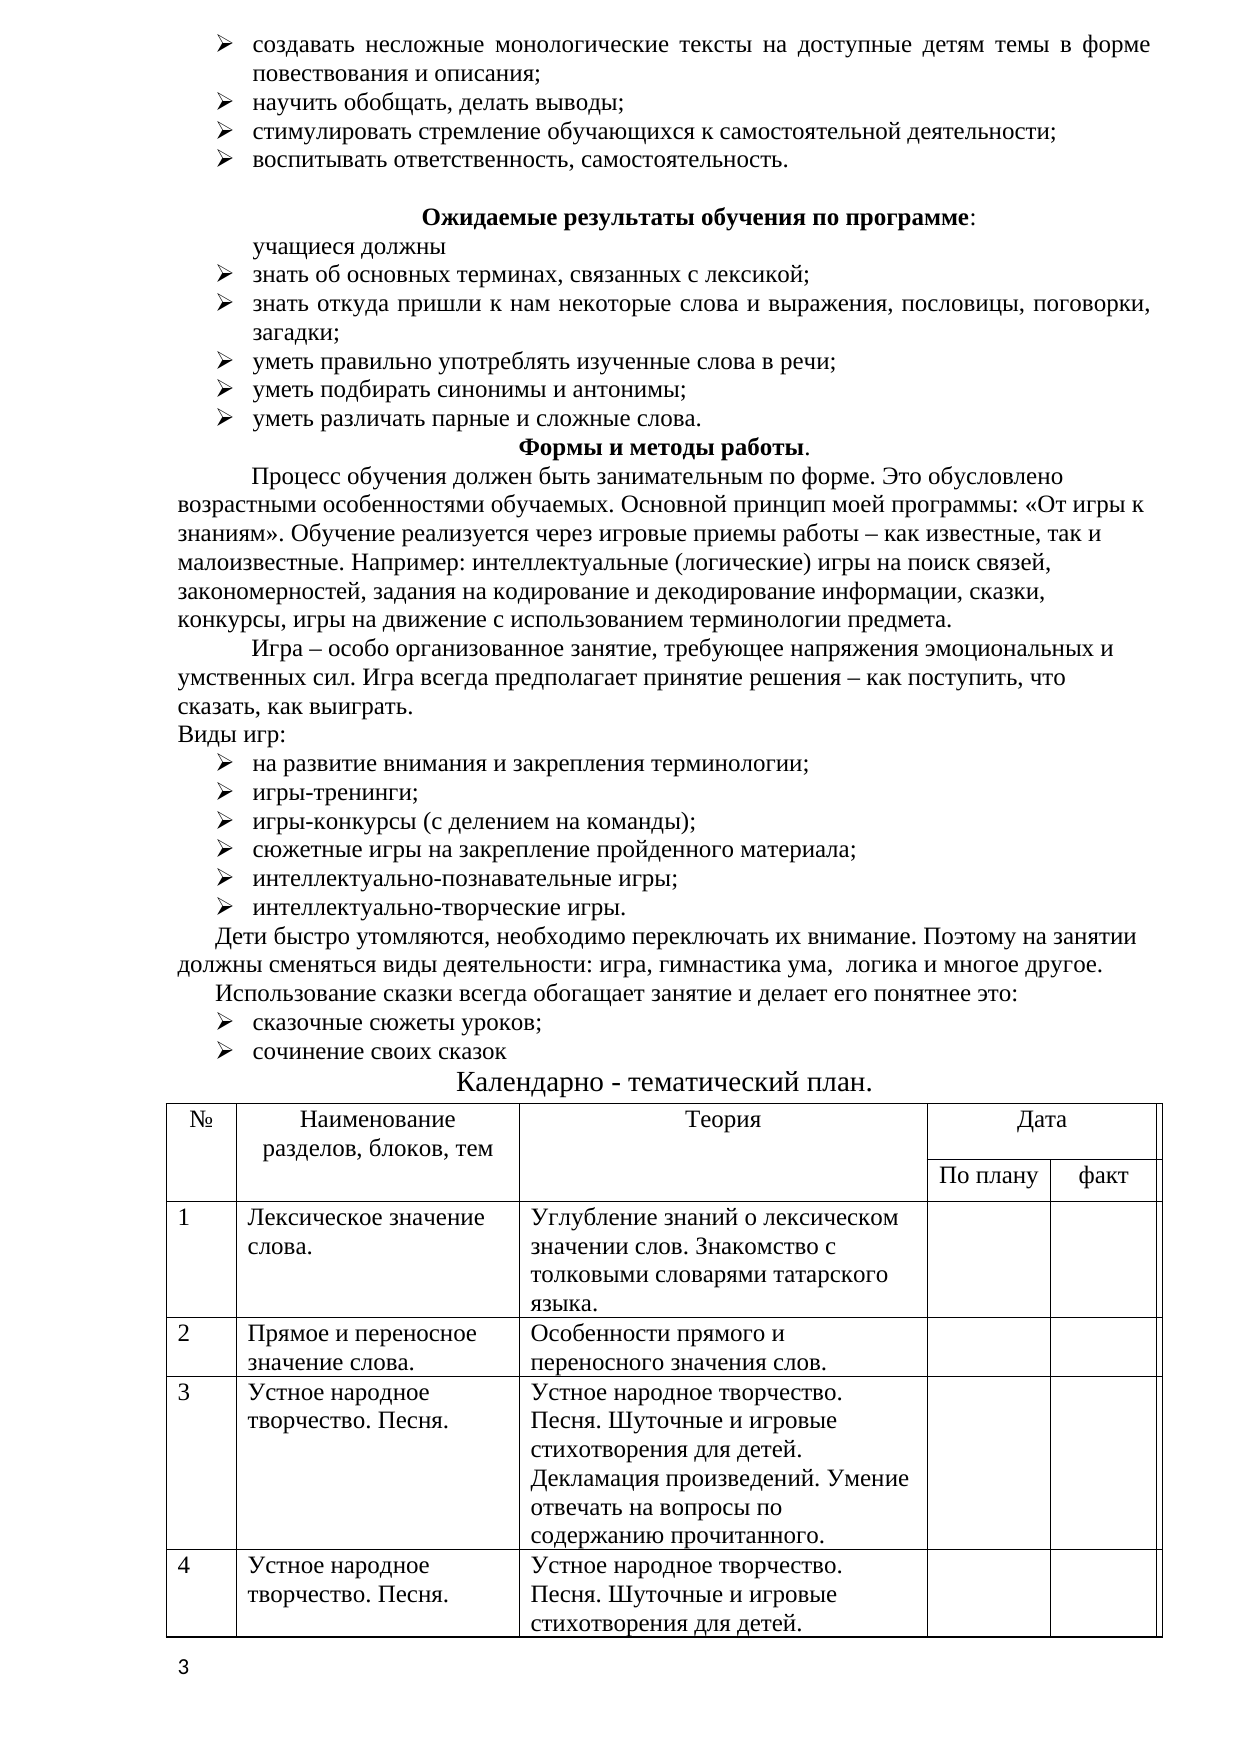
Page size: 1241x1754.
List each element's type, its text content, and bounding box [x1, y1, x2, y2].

list учащиеся должны [252, 231, 1152, 259]
list уметь подбирать синонимы и антонимы; [215, 374, 1152, 403]
text Процесс обучения должен быть занимательным по форме. Это обусловлено возрастными особенностями обучаемых. Основной принцип моей программы: «От игры к знаниям». Обучение реализуется через игровые приемы работы – как известные, так и малоизвестные. Например: интеллектуальные (логические) игры на поиск связей, закономерностей, задания на кодирование и декодирование информации, сказки, конкурсы, игры на движение с использованием терминологии предмета. [177, 461, 1152, 633]
list игры-тренинги; [215, 777, 1152, 806]
text Использование сказки всегда обогащает занятие и делает его понятнее это: [177, 978, 1152, 1007]
list сюжетные игры на закрепление пройденного материала; [215, 834, 1152, 863]
table_cell [1051, 1202, 1156, 1317]
table_cell [1157, 1318, 1162, 1376]
list сказочные сюжеты уроков; [215, 1007, 1152, 1036]
table_cell 4 [167, 1550, 236, 1636]
table_header Теория [520, 1104, 927, 1201]
table_cell [1051, 1550, 1156, 1636]
text Календарно - тематический план. [177, 1064, 1152, 1098]
list стимулировать стремление обучающихся к самостоятельной деятельности; [215, 116, 1152, 144]
list на развитие внимания и закрепления терминологии; [215, 748, 1152, 777]
table_cell [1157, 1160, 1162, 1201]
list уметь различать парные и сложные слова. [215, 403, 1152, 432]
table_cell Особенности прямого и переносного значения слов. [520, 1318, 927, 1376]
table_cell По плану [928, 1160, 1050, 1201]
text Дети быстро утомляются, необходимо переключать их внимание. Поэтому на занятии должны сменяться виды деятельности: игра, гимнастика ума, логика и многое другое. [177, 921, 1152, 978]
list воспитывать ответственность, самостоятельность. [215, 144, 1152, 173]
table_cell [1051, 1377, 1156, 1549]
list научить обобщать, делать выводы; [215, 87, 1152, 116]
text Виды игр: [177, 719, 1152, 748]
list знать откуда пришли к нам некоторые слова и выражения, пословицы, поговорки, загадки; [215, 288, 1152, 346]
table_cell [1157, 1202, 1162, 1317]
list сочинение своих сказок [215, 1036, 1152, 1064]
table_cell Лексическое значение слова. [237, 1202, 519, 1317]
table_cell Устное народное творчество. Песня. [237, 1550, 519, 1636]
table_header Примечания [1157, 1104, 1162, 1159]
table_cell Устное народное творчество. Песня. [237, 1377, 519, 1549]
table_header № [167, 1104, 236, 1201]
table_cell [928, 1318, 1050, 1376]
table_cell [928, 1377, 1050, 1549]
table_cell [928, 1550, 1050, 1636]
table_cell Прямое и переносное значение слова. [237, 1318, 519, 1376]
list знать об основных терминах, связанных с лексикой; [215, 259, 1152, 288]
table_cell 2 [167, 1318, 236, 1376]
table_header Дата [928, 1104, 1156, 1159]
table_cell [928, 1202, 1050, 1317]
table_cell [1157, 1550, 1162, 1636]
list Ожидаемые результаты обучения по программе: [252, 202, 1152, 231]
table_cell Углубление знаний о лексическом значении слов. Знакомство с толковыми словарями татарского языка. [520, 1202, 927, 1317]
list интеллектуально-творческие игры. [215, 892, 1152, 921]
table_cell 3 [167, 1377, 236, 1549]
table_cell 1 [167, 1202, 236, 1317]
text Игра – особо организованное занятие, требующее напряжения эмоциональных и умственных сил. Игра всегда предполагает принятие решения – как поступить, что сказать, как выиграть. [177, 633, 1152, 719]
table_cell Устное народное творчество. Песня. Шуточные и игровые стихотворения для детей. Декламация произведений. Умение отвечать на вопросы по содержанию прочитанного. [520, 1377, 927, 1549]
table_cell [1157, 1377, 1162, 1549]
table_cell Устное народное творчество. Песня. Шуточные и игровые стихотворения для детей. [520, 1550, 927, 1636]
list интеллектуально-познавательные игры; [215, 863, 1152, 892]
table_header Наименование разделов, блоков, тем [237, 1104, 519, 1201]
list уметь правильно употреблять изученные слова в речи; [215, 346, 1152, 374]
table_cell факт [1051, 1160, 1156, 1201]
list создавать несложные монологические тексты на доступные детям темы в форме повествования и описания; [215, 29, 1152, 87]
list игры-конкурсы (с делением на команды); [215, 806, 1152, 834]
table_cell [1051, 1318, 1156, 1376]
text Формы и методы работы. [177, 432, 1152, 461]
